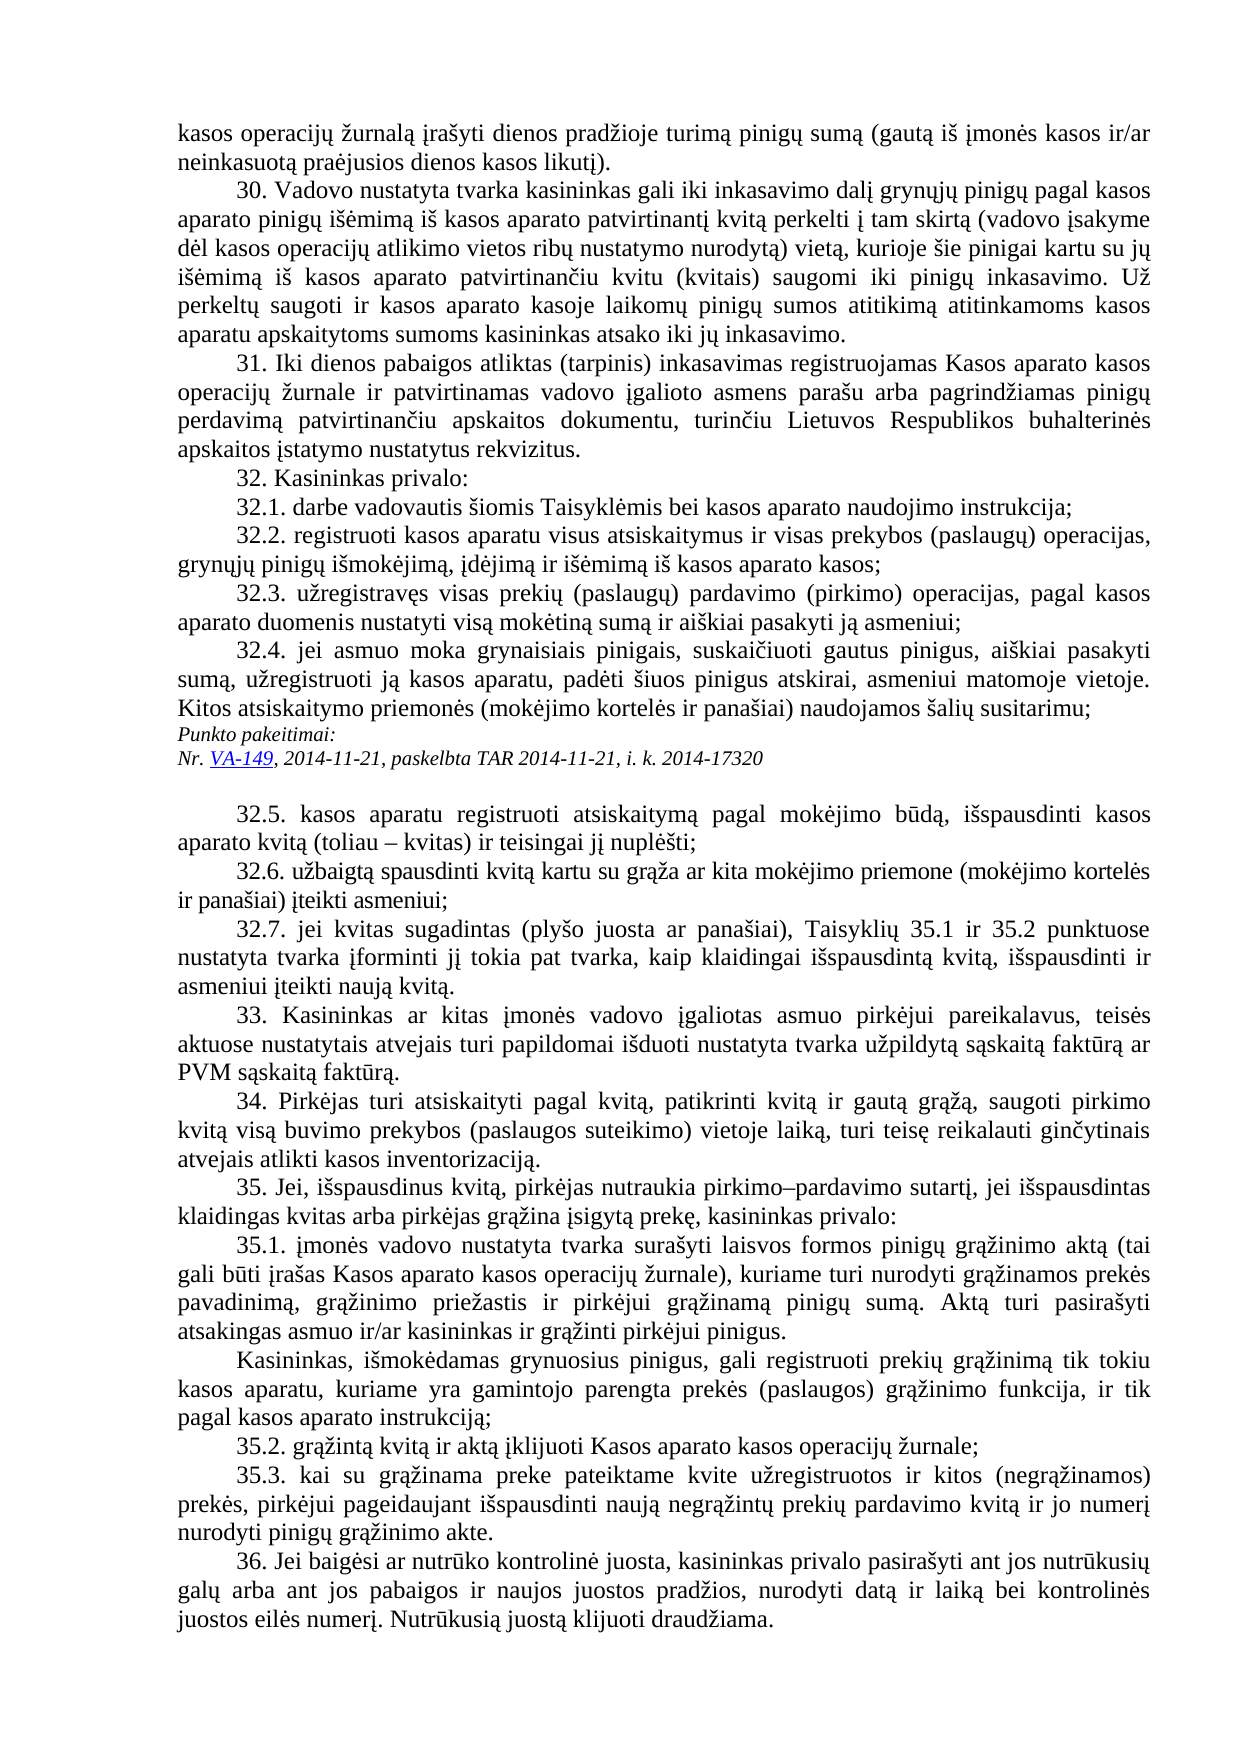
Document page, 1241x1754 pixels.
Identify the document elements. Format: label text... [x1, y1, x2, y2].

text 34. Pirkėjas turi atsiskaityti pagal kvitą, patikrinti kvitą ir gautą grąžą, saugoti pirkimo kvitą visą buvimo prekybos (paslaugos suteikimo) vietoje laiką, turi teisę reikalauti ginčytinais atvejais atlikti kasos inventorizaciją. [177, 1086, 1152, 1172]
text 32.2. registruoti kasos aparatu visus atsiskaitymus ir visas prekybos (paslaugų) operacijas, grynųjų pinigų išmokėjimą, įdėjimą ir išėmimą iš kasos aparato kasos; [177, 521, 1152, 578]
text 32.6. užbaigtą spausdinti kvitą kartu su grąža ar kita mokėjimo priemone (mokėjimo kortelės ir panašiai) įteikti asmeniui; [177, 856, 1152, 914]
text 35. Jei, išspausdinus kvitą, pirkėjas nutraukia pirkimo–pardavimo sutartį, jei išspausdintas klaidingas kvitas arba pirkėjas grąžina įsigytą prekę, kasininkas privalo: [177, 1172, 1152, 1230]
text kasos operacijų žurnalą įrašyti dienos pradžioje turimą pinigų sumą (gautą iš įmonės kasos ir/ar neinkasuotą praėjusios dienos kasos likutį). [177, 118, 1152, 176]
text Nr. VA-149, 2014-11-21, paskelbta TAR 2014-11-21, i. k. 2014-17320 [177, 746, 1152, 770]
text 35.3. kai su grąžinama preke pateiktame kvite užregistruotos ir kitos (negrąžinamos) prekės, pirkėjui pageidaujant išspausdinti naują negrąžintų prekių pardavimo kvitą ir jo numerį nurodyti pinigų grąžinimo akte. [177, 1460, 1152, 1546]
text 32.7. jei kvitas sugadintas (plyšo juosta ar panašiai), Taisyklių 35.1 ir 35.2 punktuose nustatyta tvarka įforminti jį tokia pat tvarka, kaip klaidingai išspausdintą kvitą, išspausdinti ir asmeniui įteikti naują kvitą. [177, 914, 1152, 1000]
text 32.4. jei asmuo moka grynaisiais pinigais, suskaičiuoti gautus pinigus, aiškiai pasakyti sumą, užregistruoti ją kasos aparatu, padėti šiuos pinigus atskirai, asmeniui matomoje vietoje. Kitos atsiskaitymo priemonės (mokėjimo kortelės ir panašiai) naudojamos šalių susitarimu; [177, 636, 1152, 722]
text 32. Kasininkas privalo: [177, 463, 1152, 492]
text 33. Kasininkas ar kitas įmonės vadovo įgaliotas asmuo pirkėjui pareikalavus, teisės aktuose nustatytais atvejais turi papildomai išduoti nustatyta tvarka užpildytą sąskaitą faktūrą ar PVM sąskaitą faktūrą. [177, 1000, 1152, 1086]
text 32.1. darbe vadovautis šiomis Taisyklėmis bei kasos aparato naudojimo instrukcija; [177, 492, 1152, 521]
text 36. Jei baigėsi ar nutrūko kontrolinė juosta, kasininkas privalo pasirašyti ant jos nutrūkusių galų arba ant jos pabaigos ir naujos juostos pradžios, nurodyti datą ir laiką bei kontrolinės juostos eilės numerį. Nutrūkusią juostą klijuoti draudžiama. [177, 1546, 1152, 1632]
text Punkto pakeitimai: [177, 722, 1152, 746]
text 35.1. įmonės vadovo nustatyta tvarka surašyti laisvos formos pinigų grąžinimo aktą (tai gali būti įrašas Kasos aparato kasos operacijų žurnale), kuriame turi nurodyti grąžinamos prekės pavadinimą, grąžinimo priežastis ir pirkėjui grąžinamą pinigų sumą. Aktą turi pasirašyti atsakingas asmuo ir/ar kasininkas ir grąžinti pirkėjui pinigus. [177, 1230, 1152, 1345]
text 31. Iki dienos pabaigos atliktas (tarpinis) inkasavimas registruojamas Kasos aparato kasos operacijų žurnale ir patvirtinamas vadovo įgalioto asmens parašu arba pagrindžiamas pinigų perdavimą patvirtinančiu apskaitos dokumentu, turinčiu Lietuvos Respublikos buhalterinės apskaitos įstatymo nustatytus rekvizitus. [177, 348, 1152, 463]
text 30. Vadovo nustatyta tvarka kasininkas gali iki inkasavimo dalį grynųjų pinigų pagal kasos aparato pinigų išėmimą iš kasos aparato patvirtinantį kvitą perkelti į tam skirtą (vadovo įsakyme dėl kasos operacijų atlikimo vietos ribų nustatymo nurodytą) vietą, kurioje šie pinigai kartu su jų išėmimą iš kasos aparato patvirtinančiu kvitu (kvitais) saugomi iki pinigų inkasavimo. Už perkeltų saugoti ir kasos aparato kasoje laikomų pinigų sumos atitikimą atitinkamoms kasos aparatu apskaitytoms sumoms kasininkas atsako iki jų inkasavimo. [177, 176, 1152, 348]
text 32.3. užregistravęs visas prekių (paslaugų) pardavimo (pirkimo) operacijas, pagal kasos aparato duomenis nustatyti visą mokėtiną sumą ir aiškiai pasakyti ją asmeniui; [177, 578, 1152, 636]
text 35.2. grąžintą kvitą ir aktą įklijuoti Kasos aparato kasos operacijų žurnale; [177, 1431, 1152, 1460]
text Kasininkas, išmokėdamas grynuosius pinigus, gali registruoti prekių grąžinimą tik tokiu kasos aparatu, kuriame yra gamintojo parengta prekės (paslaugos) grąžinimo funkcija, ir tik pagal kasos aparato instrukciją; [177, 1345, 1152, 1431]
text 32.5. kasos aparatu registruoti atsiskaitymą pagal mokėjimo būdą, išspausdinti kasos aparato kvitą (toliau – kvitas) ir teisingai jį nuplėšti; [177, 799, 1152, 856]
